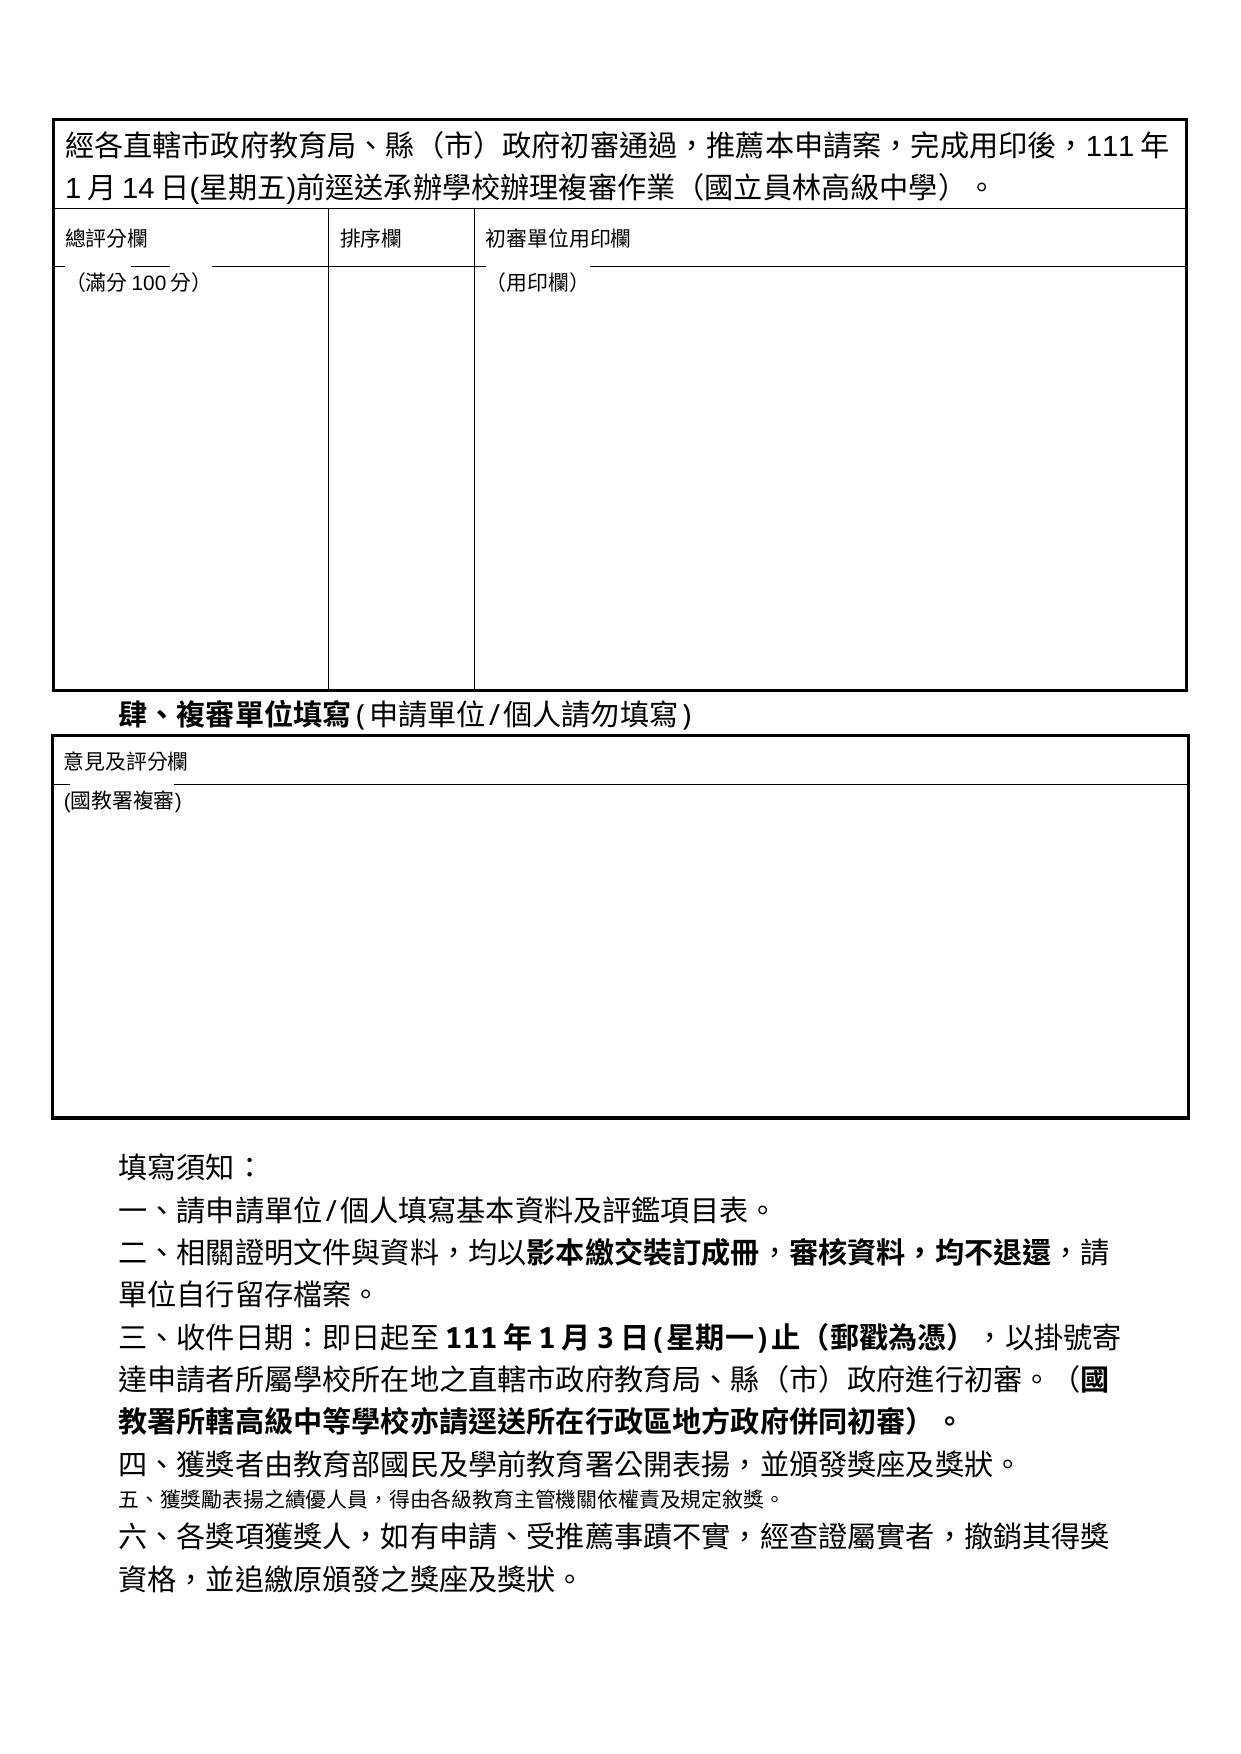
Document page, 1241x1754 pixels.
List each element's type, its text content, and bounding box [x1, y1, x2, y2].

table_cell (國教署複審) [54, 785, 1187, 1116]
table_cell [329, 267, 474, 688]
text 五、獲獎勵表揚之績優人員，得由各級教育主管機關依權責及規定敘獎。 [118, 1483, 1122, 1514]
text 六、各獎項獲獎人，如有申請、受推薦事蹟不實，經查證屬實者，撤銷其得獎資格，並追繳原頒發之獎座及獎狀。 [118, 1514, 1122, 1598]
table_cell （滿分100分） [55, 267, 328, 688]
table_header 經各直轄市政府教育局、縣（市）政府初審通過，推薦本申請案，完成用印後，111年1月14日(星期五)前逕送承辦學校辦理複審作業（國立員林高級中學）。 [55, 121, 1185, 208]
text 四、獲獎者由教育部國民及學前教育署公開表揚，並頒發獎座及獎狀。 [118, 1441, 1122, 1483]
table_cell 初審單位用印欄 [475, 209, 1185, 266]
table_cell 總評分欄 [55, 209, 328, 266]
table_cell 排序欄 [329, 209, 474, 266]
table_header 意見及評分欄 [54, 737, 1187, 783]
table_cell （用印欄） [475, 267, 1185, 688]
text 填寫須知： [118, 1145, 1122, 1187]
text 一、請申請單位/個人填寫基本資料及評鑑項目表。 [118, 1187, 1122, 1230]
text 二、相關證明文件與資料，均以影本繳交裝訂成冊，審核資料，均不退還，請單位自行留存檔案。 [118, 1230, 1122, 1314]
text 肆、複審單位填寫(申請單位/個人請勿填寫) [118, 692, 1122, 734]
text 三、收件日期：即日起至111年1月3日(星期一)止（郵戳為憑），以掛號寄達申請者所屬學校所在地之直轄市政府教育局、縣（市）政府進行初審。（國教署所轄高級中等學校亦請逕送所在行政區地方政府併同初審）。 [118, 1314, 1122, 1441]
